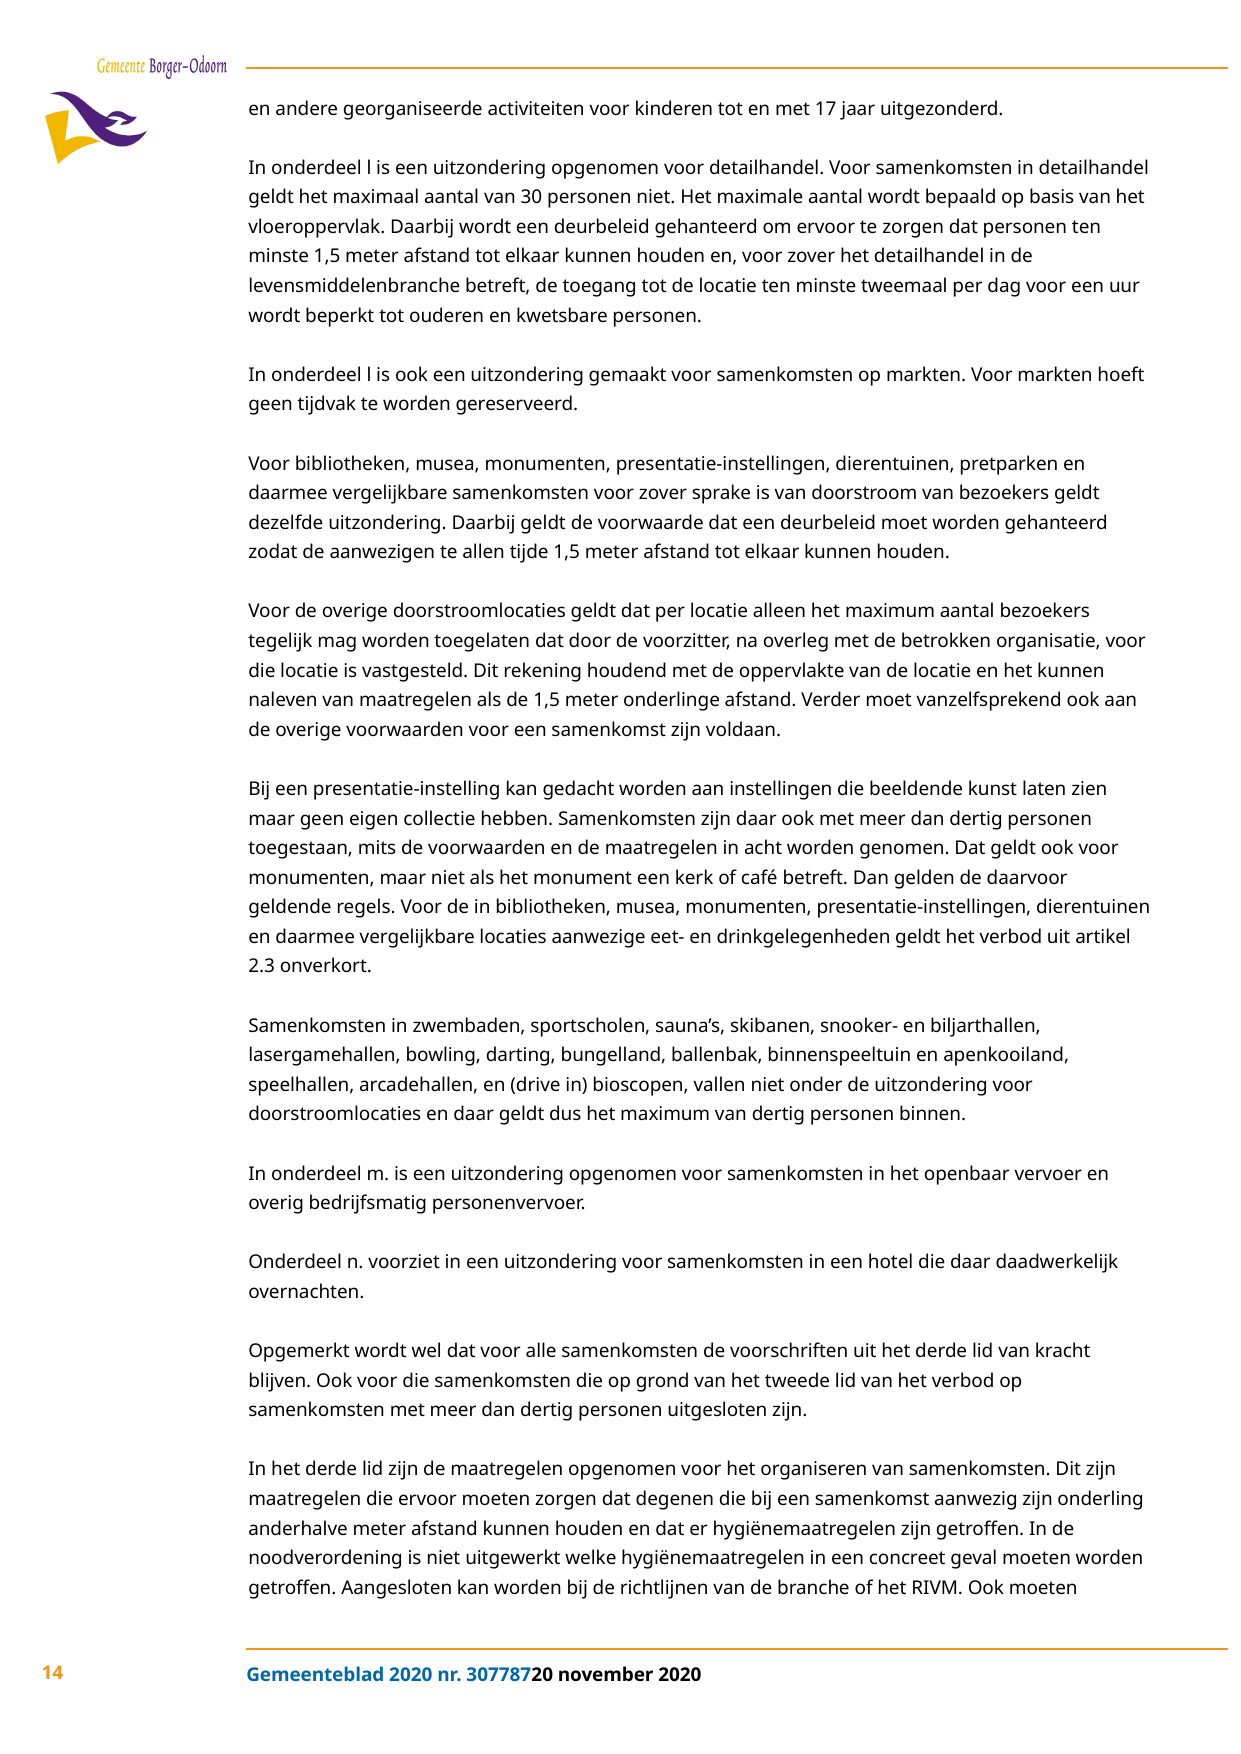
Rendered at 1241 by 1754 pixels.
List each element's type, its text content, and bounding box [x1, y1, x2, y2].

text Onderdeel n. voorziet in een uitzondering voor samenkomsten in een hotel die daar daadwerkelijk overnachten. [248, 1248, 1152, 1304]
text Opgemerkt wordt wel dat voor alle samenkomsten de voorschriften uit het derde lid van kracht blijven. Ook voor die samenkomsten die op grond van het tweede lid van het verbod op samenkomsten met meer dan dertig personen uitgesloten zijn. [248, 1337, 1152, 1422]
text In onderdeel m. is een uitzondering opgenomen voor samenkomsten in het openbaar vervoer en overig bedrijfsmatig personenvervoer. [248, 1160, 1152, 1215]
text Bij een presentatie-instelling kan gedacht worden aan instellingen die beeldende kunst laten zien maar geen eigen collectie hebben. Samenkomsten zijn daar ook met meer dan dertig personen toegestaan, mits de voorwaarden en de maatregelen in acht worden genomen. Dat geldt ook voor monumenten, maar niet als het monument een kerk of café betreft. Dan gelden de daarvoor geldende regels. Voor de in bibliotheken, musea, monumenten, presentatie-instellingen, dierentuinen en daarmee vergelijkbare locaties aanwezige eet- en drinkgelegenheden geldt het verbod uit artikel 2.3 onverkort. [248, 775, 1152, 978]
text Voor bibliotheken, musea, monumenten, presentatie-instellingen, dierentuinen, pretparken en daarmee vergelijkbare samenkomsten voor zover sprake is van doorstroom van bezoekers geldt dezelfde uitzondering. Daarbij geldt de voorwaarde dat een deurbeleid moet worden gehanteerd zodat de aanwezigen te allen tijde 1,5 meter afstand tot elkaar kunnen houden. [248, 450, 1152, 564]
picture [41, 47, 231, 172]
text In onderdeel l is ook een uitzondering gemaakt voor samenkomsten op markten. Voor markten hoeft geen tijdvak te worden gereserveerd. [248, 361, 1152, 416]
text Voor de overige doorstroomlocaties geldt dat per locatie alleen het maximum aantal bezoekers tegelijk mag worden toegelaten dat door de voorzitter, na overleg met de betrokken organisatie, voor die locatie is vastgesteld. Dit rekening houdend met de oppervlakte van de locatie en het kunnen naleven van maatregelen als de 1,5 meter onderlinge afstand. Verder moet vanzelfsprekend ook aan de overige voorwaarden voor een samenkomst zijn voldaan. [248, 598, 1152, 742]
text Samenkomsten in zwembaden, sportscholen, sauna’s, skibanen, snooker- en biljarthallen, lasergamehallen, bowling, darting, bungelland, ballenbak, binnenspeeltuin en apenkooiland, speelhallen, arcadehallen, en (drive in) bioscopen, vallen niet onder de uitzondering voor doorstroomlocaties en daar geldt dus het maximum van dertig personen binnen. [248, 1012, 1152, 1126]
text In onderdeel l is een uitzondering opgenomen voor detailhandel. Voor samenkomsten in detailhandel geldt het maximaal aantal van 30 personen niet. Het maximale aantal wordt bepaald op basis van het vloeroppervlak. Daarbij wordt een deurbeleid gehanteerd om ervoor te zorgen dat personen ten minste 1,5 meter afstand tot elkaar kunnen houden en, voor zover het detailhandel in de levensmiddelenbranche betreft, de toegang tot de locatie ten minste tweemaal per dag voor een uur wordt beperkt tot ouderen en kwetsbare personen. [248, 154, 1152, 328]
text en andere georganiseerde activiteiten voor kinderen tot en met 17 jaar uitgezonderd. [248, 95, 1152, 121]
text In het derde lid zijn de maatregelen opgenomen voor het organiseren van samenkomsten. Dit zijn maatregelen die ervoor moeten zorgen dat degenen die bij een samenkomst aanwezig zijn onderling anderhalve meter afstand kunnen houden en dat er hygiënemaatregelen zijn getroffen. In de noodverordening is niet uitgewerkt welke hygiënemaatregelen in een concreet geval moeten worden getroffen. Aangesloten kan worden bij de richtlijnen van de branche of het RIVM. Ook moeten [248, 1456, 1152, 1600]
